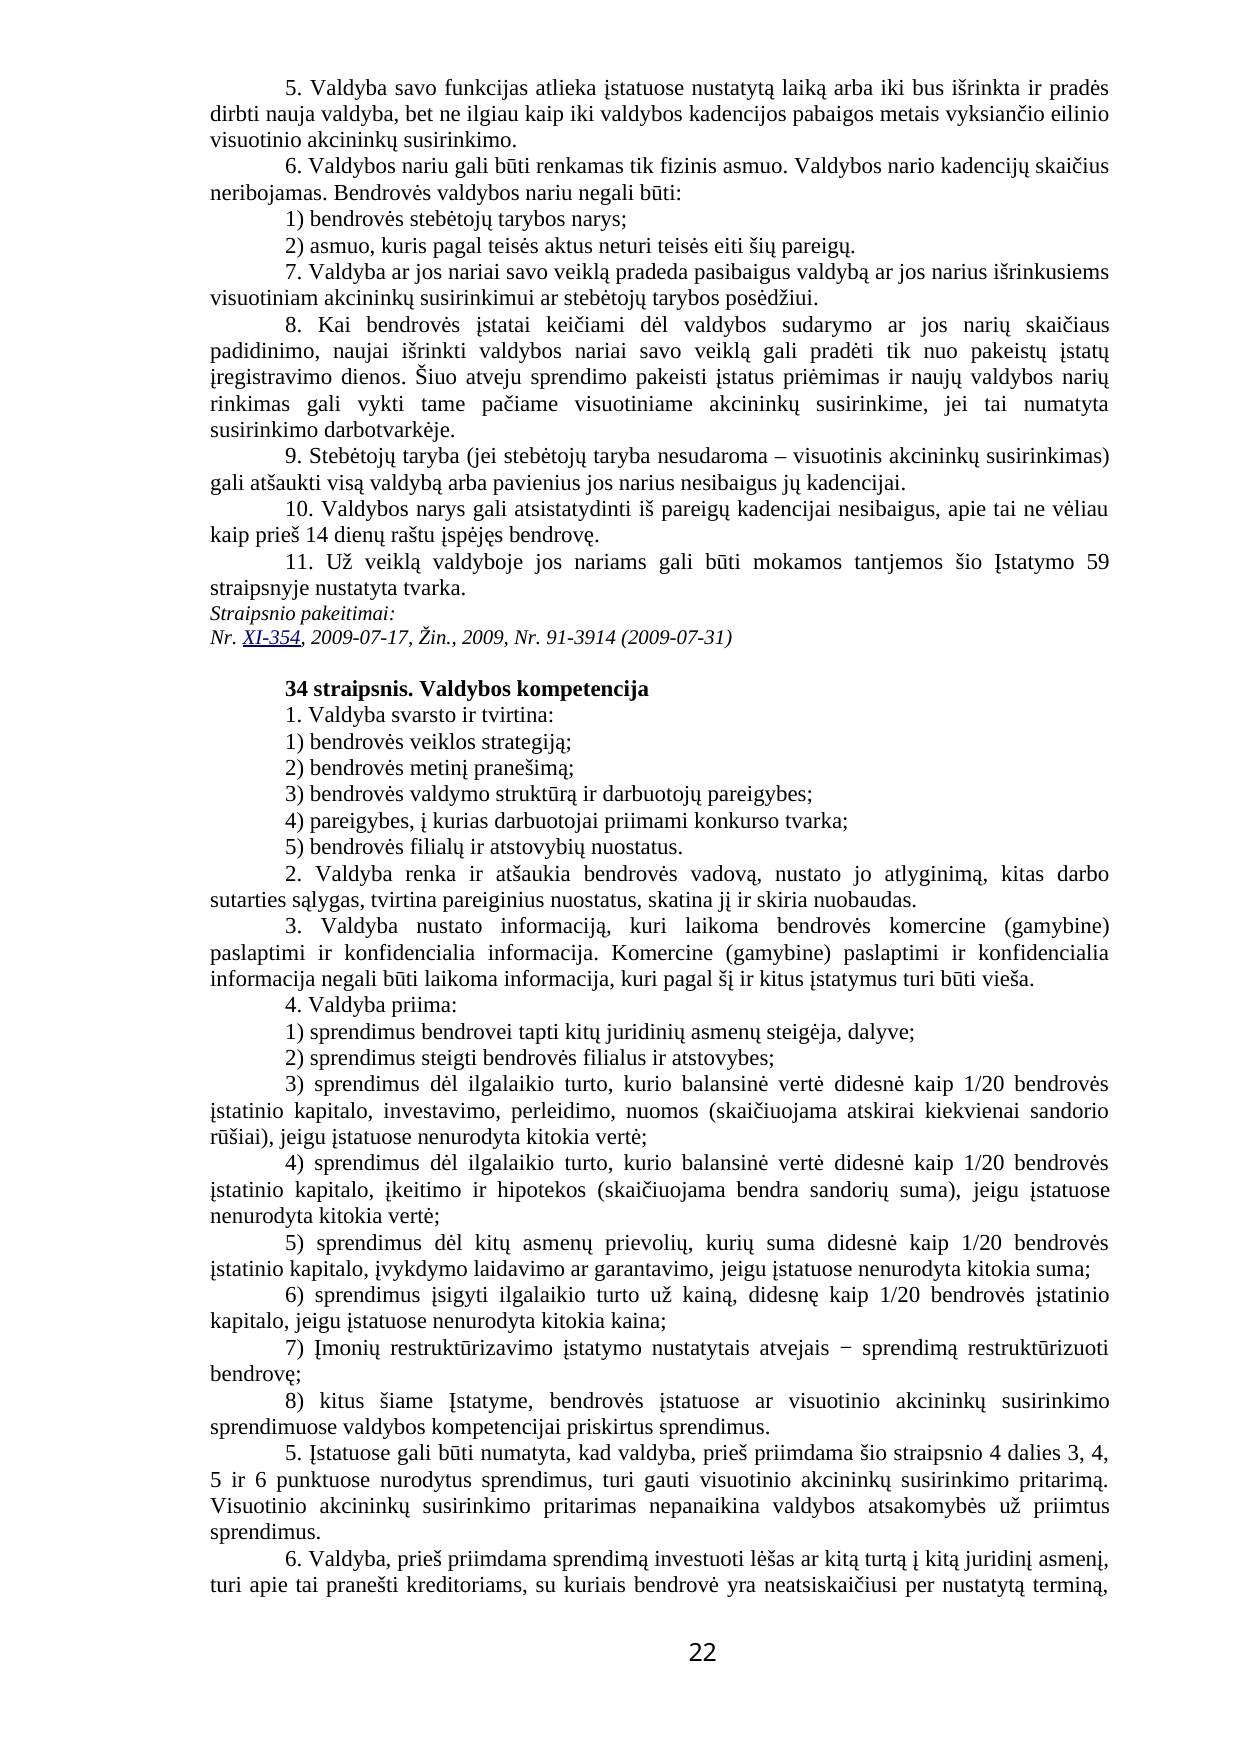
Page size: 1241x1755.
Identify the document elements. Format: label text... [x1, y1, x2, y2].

text 4) sprendimus dėl ilgalaikio turto, kurio balansinė vertė didesnė kaip 1/20 bendrovės įstatinio kapitalo, įkeitimo ir hipotekos (skaičiuojama bendra sandorių suma), jeigu įstatuose nenurodyta kitokia vertė; [210, 1149, 1110, 1228]
text 5) bendrovės filialų ir atstovybių nuostatus. [210, 833, 1111, 859]
text 6) sprendimus įsigyti ilgalaikio turto už kainą, didesnę kaip 1/20 bendrovės įstatinio kapitalo, jeigu įstatuose nenurodyta kitokia kaina; [210, 1281, 1111, 1334]
text 3) bendrovės valdymo struktūrą ir darbuotojų pareigybes; [210, 781, 1111, 807]
text 1) bendrovės stebėtojų tarybos narys; [210, 205, 1111, 232]
text 4) pareigybes, į kurias darbuotojai priimami konkurso tvarka; [210, 807, 1111, 833]
text 7. Valdyba ar jos nariai savo veiklą pradeda pasibaigus valdybą ar jos narius išrinkusiems visuotiniam akcininkų susirinkimui ar stebėtojų tarybos posėdžiui. [210, 258, 1111, 311]
text Straipsnio pakeitimai: [210, 601, 1111, 625]
text 4. Valdyba priima: [210, 991, 1111, 1018]
text 7) Įmonių restruktūrizavimo įstatymo nustatytais atvejais − sprendimą restruktūrizuoti bendrovę; [210, 1334, 1111, 1387]
text 2) asmuo, kuris pagal teisės aktus neturi teisės eiti šių pareigų. [210, 232, 1111, 258]
text 1. Valdyba svarsto ir tvirtina: [210, 701, 1111, 728]
text 34 straipsnis. Valdybos kompetencija [210, 675, 1111, 701]
text 6. Valdyba, prieš priimdama sprendimą investuoti lėšas ar kitą turtą į kitą juridinį asmenį, turi apie tai pranešti kreditoriams, su kuriais bendrovė yra neatsiskaičiusi per nustatytą terminą, [210, 1545, 1111, 1597]
text 6. Valdybos nariu gali būti renkamas tik fizinis asmuo. Valdybos nario kadencijų skaičius neribojamas. Bendrovės valdybos nariu negali būti: [210, 153, 1111, 205]
text 3) sprendimus dėl ilgalaikio turto, kurio balansinė vertė didesnė kaip 1/20 bendrovės įstatinio kapitalo, investavimo, perleidimo, nuomos (skaičiuojama atskirai kiekvienai sandorio rūšiai), jeigu įstatuose nenurodyta kitokia vertė; [210, 1070, 1110, 1149]
text 9. Stebėtojų taryba (jei stebėtojų taryba nesudaroma – visuotinis akcininkų susirinkimas) gali atšaukti visą valdybą arba pavienius jos narius nesibaigus jų kadencijai. [210, 442, 1111, 495]
text 8) kitus šiame Įstatyme, bendrovės įstatuose ar visuotinio akcininkų susirinkimo sprendimuose valdybos kompetencijai priskirtus sprendimus. [210, 1387, 1111, 1439]
text Nr. XI-354, 2009-07-17, Žin., 2009, Nr. 91-3914 (2009-07-31) [210, 625, 1120, 649]
text 3. Valdyba nustato informaciją, kuri laikoma bendrovės komercine (gamybine) paslaptimi ir konfidencialia informacija. Komercine (gamybine) paslaptimi ir konfidencialia informacija negali būti laikoma informacija, kuri pagal šį ir kitus įstatymus turi būti vieša. [210, 912, 1111, 991]
text 8. Kai bendrovės įstatai keičiami dėl valdybos sudarymo ar jos narių skaičiaus padidinimo, naujai išrinkti valdybos nariai savo veiklą gali pradėti tik nuo pakeistų įstatų įregistravimo dienos. Šiuo atveju sprendimo pakeisti įstatus priėmimas ir naujų valdybos narių rinkimas gali vykti tame pačiame visuotiniame akcininkų susirinkime, jei tai numatyta susirinkimo darbotvarkėje. [210, 311, 1111, 442]
text 1) sprendimus bendrovei tapti kitų juridinių asmenų steigėja, dalyve; [210, 1018, 1111, 1044]
text 5. Įstatuose gali būti numatyta, kad valdyba, prieš priimdama šio straipsnio 4 dalies 3, 4, 5 ir 6 punktuose nurodytus sprendimus, turi gauti visuotinio akcininkų susirinkimo pritarimą. Visuotinio akcininkų susirinkimo pritarimas nepanaikina valdybos atsakomybės už priimtus sprendimus. [210, 1439, 1111, 1545]
text 11. Už veiklą valdyboje jos nariams gali būti mokamos tantjemos šio Įstatymo 59 straipsnyje nustatyta tvarka. [210, 548, 1111, 601]
text 2) bendrovės metinį pranešimą; [210, 754, 1111, 781]
text 2. Valdyba renka ir atšaukia bendrovės vadovą, nustato jo atlyginimą, kitas darbo sutarties sąlygas, tvirtina pareiginius nuostatus, skatina jį ir skiria nuobaudas. [210, 859, 1111, 912]
text 10. Valdybos narys gali atsistatydinti iš pareigų kadencijai nesibaigus, apie tai ne vėliau kaip prieš 14 dienų raštu įspėjęs bendrovę. [210, 495, 1111, 548]
text 2) sprendimus steigti bendrovės filialus ir atstovybes; [210, 1044, 1111, 1070]
text 5. Valdyba savo funkcijas atlieka įstatuose nustatytą laiką arba iki bus išrinkta ir pradės dirbti nauja valdyba, bet ne ilgiau kaip iki valdybos kadencijos pabaigos metais vyksiančio eilinio visuotinio akcininkų susirinkimo. [210, 73, 1111, 153]
text 1) bendrovės veiklos strategiją; [210, 728, 1111, 754]
text 5) sprendimus dėl kitų asmenų prievolių, kurių suma didesnė kaip 1/20 bendrovės įstatinio kapitalo, įvykdymo laidavimo ar garantavimo, jeigu įstatuose nenurodyta kitokia suma; [210, 1228, 1110, 1281]
